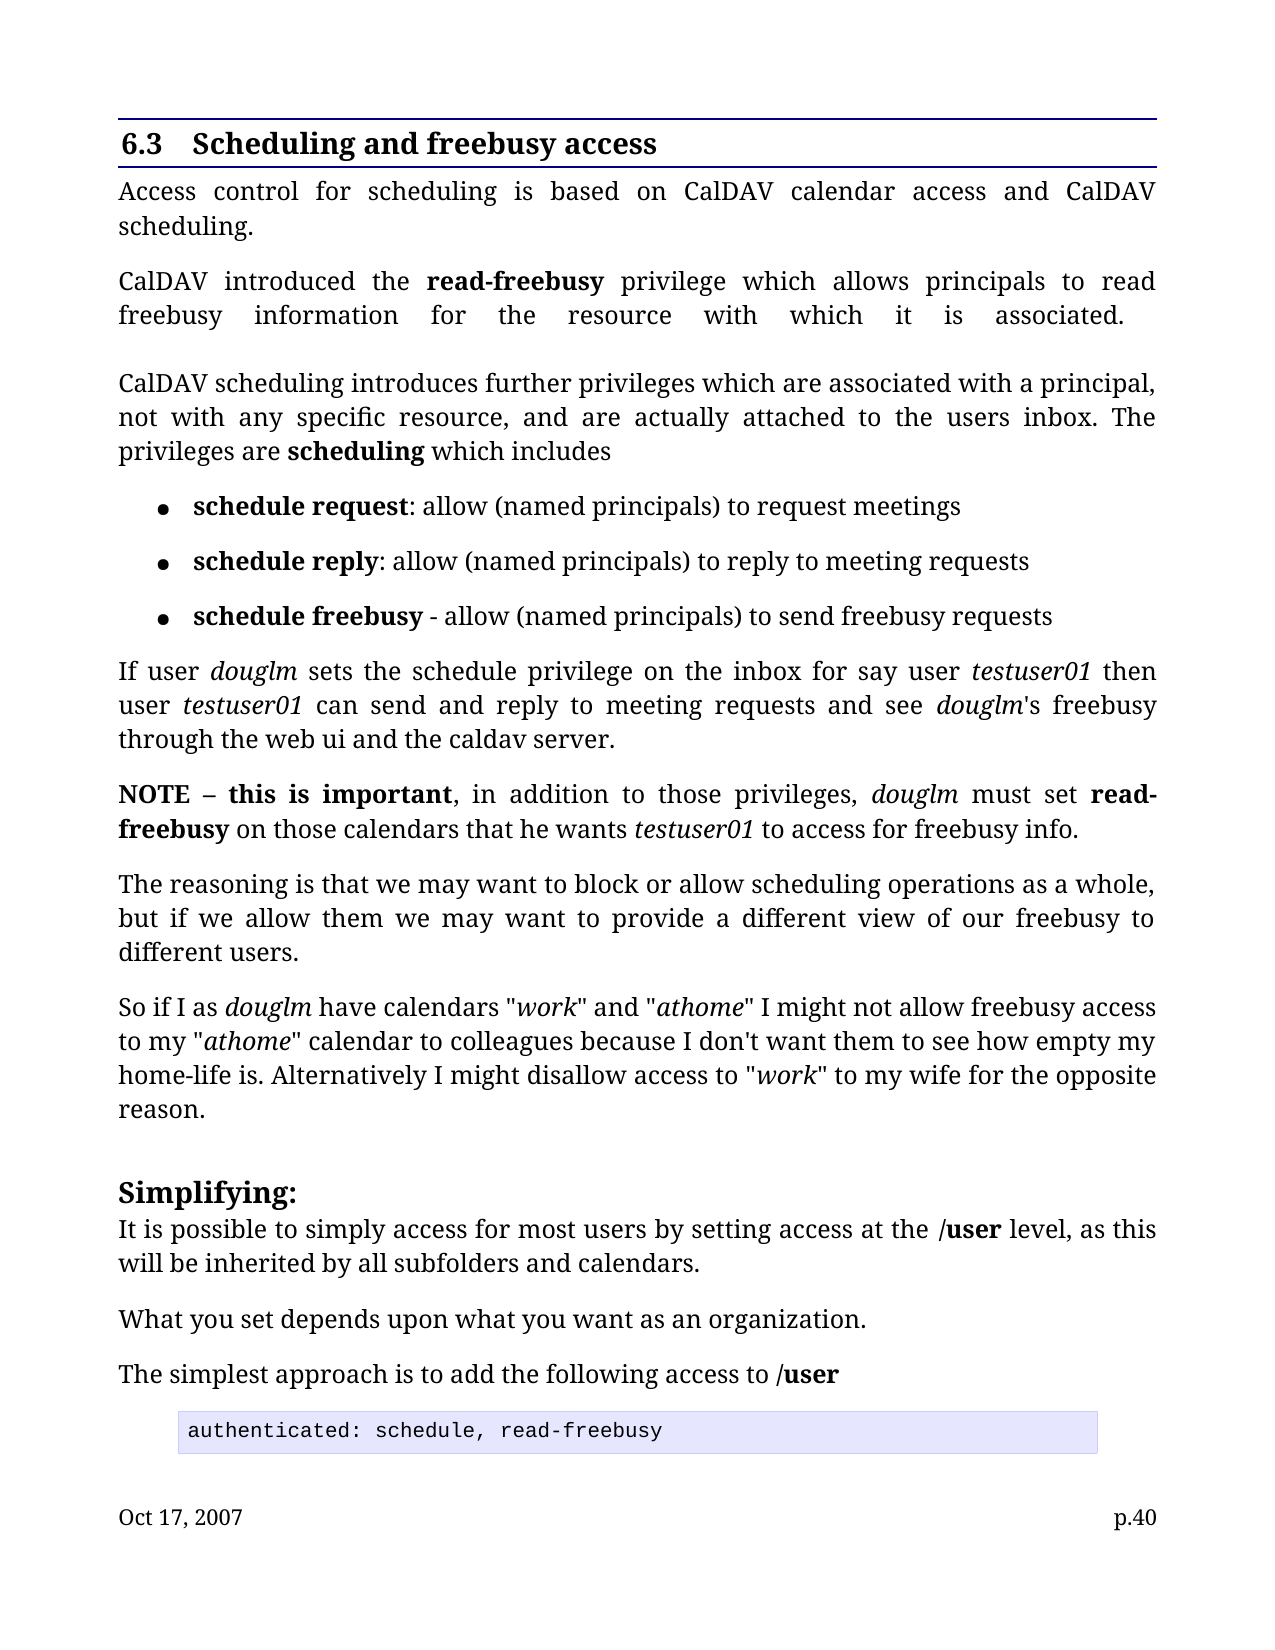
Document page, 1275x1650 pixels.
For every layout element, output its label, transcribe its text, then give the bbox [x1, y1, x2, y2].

text authenticated: schedule, read-freebusy [179, 1412, 1097, 1453]
text NOTE – this is important, in addition to those privileges, douglm must set read-freebusy on those calendars that he wants testuser01 to access for freebusy info. [118, 777, 1157, 845]
text What you set depends upon what you want as an organization. [118, 1301, 1157, 1335]
text The simplest approach is to add the following access to /user [118, 1356, 1157, 1390]
list schedule request: allow (named principals) to request meetings [156, 489, 1157, 523]
subtitle Simplifying: [118, 1172, 1157, 1212]
text So if I as douglm have calendars "work" and "athome" I might not allow freebusy access to my "athome" calendar to colleagues because I don't want them to see how empty my home-life is. Alternatively I might disallow access to "work" to my wife for the opposite reason. [118, 989, 1157, 1126]
text CalDAV introduced the read-freebusy privilege which allows principals to read freebusy information for the resource with which it is associated. CalDAV scheduling introduces further privileges which are associated with a principal, not with any specific resource, and are actually attached to the users inbox. The privileges are scheduling which includes [118, 263, 1157, 468]
list schedule reply: allow (named principals) to reply to meeting requests [156, 544, 1157, 578]
text It is possible to simply access for most users by setting access at the /user level, as this will be inherited by all subfolders and calendars. [118, 1212, 1157, 1280]
text The reasoning is that we may want to block or allow scheduling operations as a whole, but if we allow them we may want to provide a different view of our freebusy to different users. [118, 866, 1157, 968]
text If user douglm sets the schedule privilege on the inbox for say user testuser01 then user testuser01 can send and reply to meeting requests and see douglm's freebusy through the web ui and the caldav server. [118, 654, 1157, 756]
text Access control for scheduling is based on CalDAV calendar access and CalDAV scheduling. [118, 174, 1157, 242]
subtitle Scheduling and freebusy access [118, 120, 1157, 166]
list schedule freebusy - allow (named principals) to send freebusy requests [156, 599, 1157, 633]
